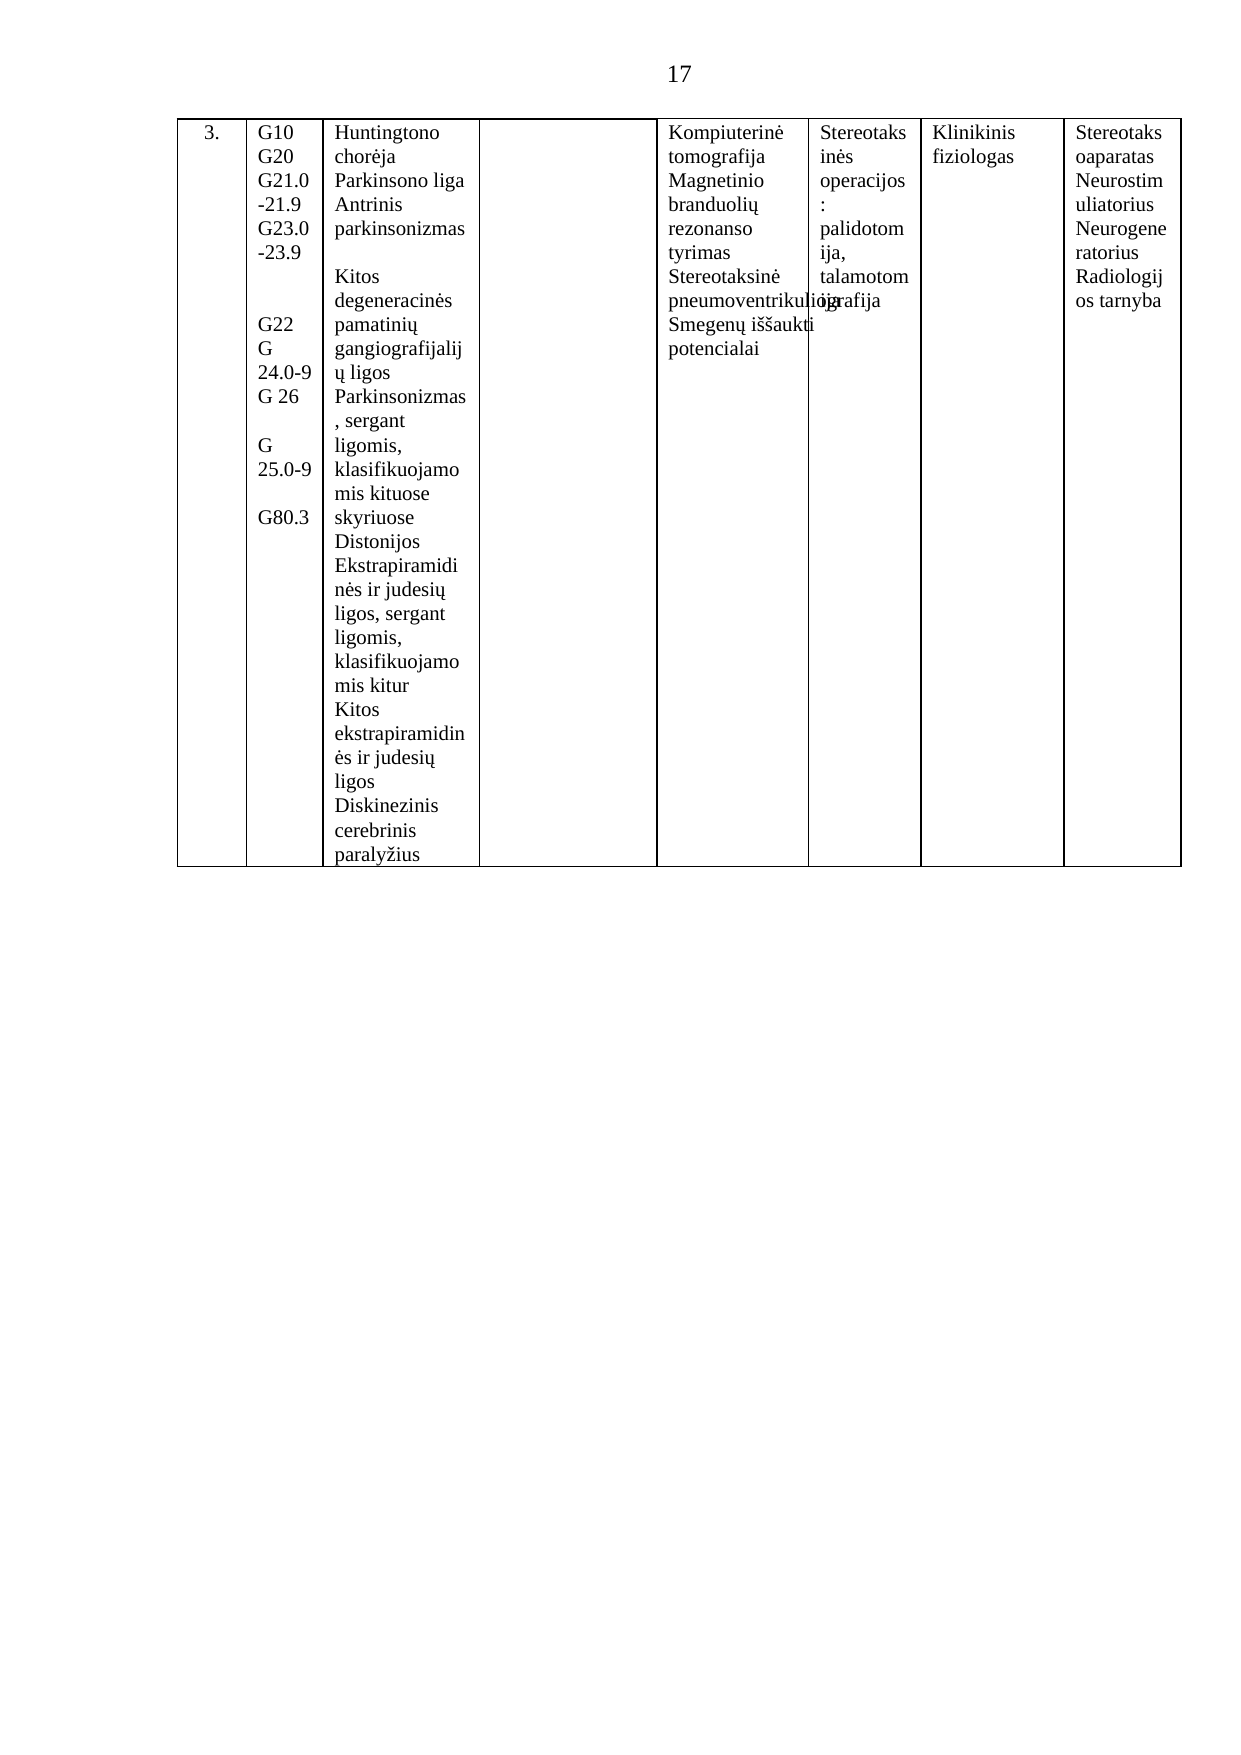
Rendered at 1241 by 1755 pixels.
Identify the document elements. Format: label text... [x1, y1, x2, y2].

table_cell Stereotaksinės operacijos: palidotomija, talamotomija [809, 119, 920, 866]
table_cell G10 G20 G21.0-21.9 G23.0-23.9 G22 G 24.0-9 G 26 G 25.0-9 G80.3 [247, 120, 322, 866]
table_cell [480, 120, 656, 866]
table_cell Huntingtono chorėja Parkinsono liga Antrinis parkinsonizmas Kitos degeneracinės pamatinių gangiografijalijų ligos Parkinsonizmas, sergant ligomis, klasifikuojamomis kituose skyriuose Distonijos Ekstrapiramidinės ir judesių ligos, sergant ligomis, klasifikuojamomis kitur Kitos ekstrapiramidinės ir judesių ligos Diskinezinis cerebrinis paralyžius [324, 120, 479, 866]
table_cell 3. [178, 120, 246, 866]
table_cell Stereotaksoaparatas Neurostimuliatorius Neurogeneratorius Radiologijos tarnyba [1065, 119, 1180, 866]
table_cell Kompiuterinė tomografija Magnetinio branduolių rezonanso tyrimas Stereotaksinė pneumoventrikuliografija Smegenų iššaukti potencialai [658, 119, 808, 866]
table_cell Klinikinis fiziologas [922, 119, 1063, 866]
